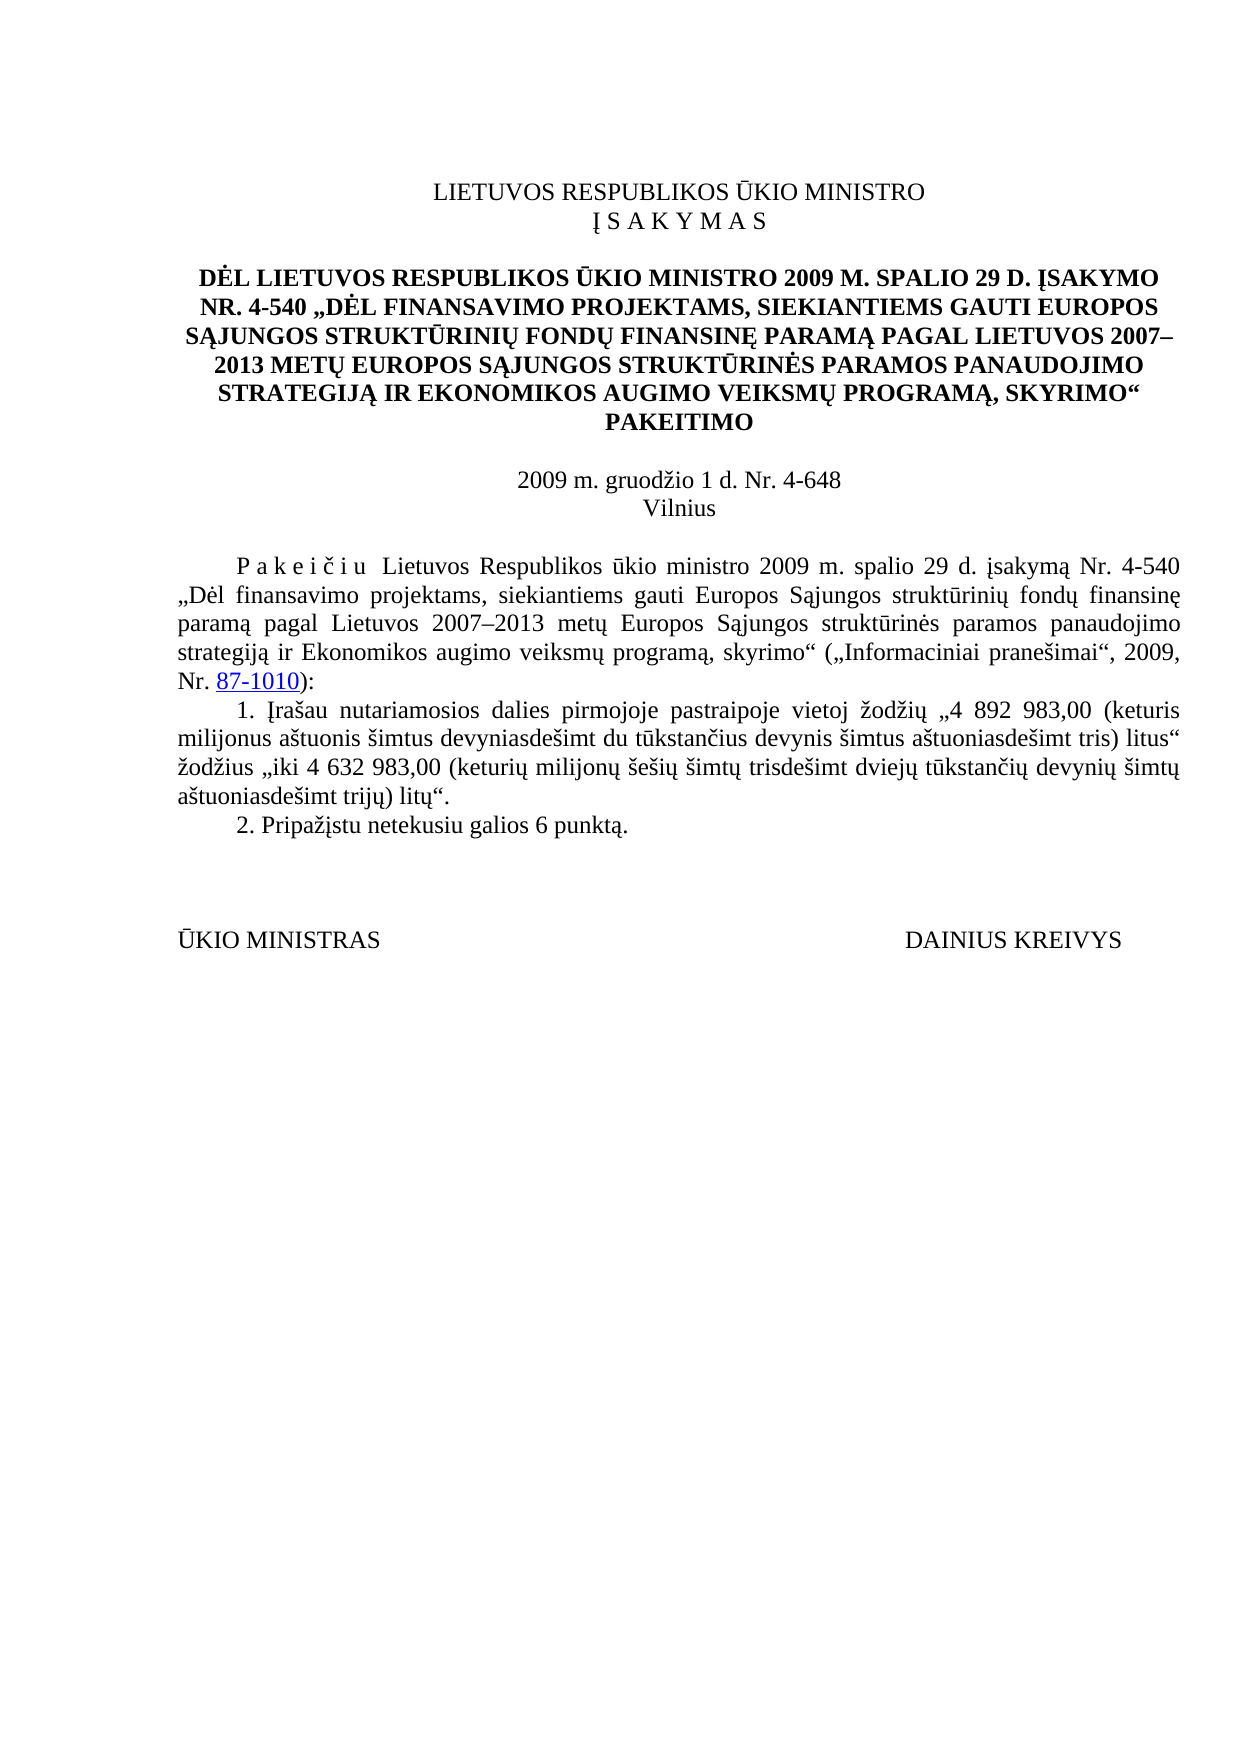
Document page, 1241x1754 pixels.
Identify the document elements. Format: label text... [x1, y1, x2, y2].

text Pakeičiu Lietuvos Respublikos ūkio ministro 2009 m. spalio 29 d. įsakymą Nr. 4-540 „Dėl finansavimo projektams, siekiantiems gauti Europos Sąjungos struktūrinių fondų finansinę paramą pagal Lietuvos 2007–2013 metų Europos Sąjungos struktūrinės paramos panaudojimo strategiją ir Ekonomikos augimo veiksmų programą, skyrimo“ („Informaciniai pranešimai“, 2009, Nr. 87-1010): [177, 551, 1181, 695]
text ĮSAKYMAS [177, 206, 1181, 235]
text 1. Įrašau nutariamosios dalies pirmojoje pastraipoje vietoj žodžių „4 892 983,00 (keturis milijonus aštuonis šimtus devyniasdešimt du tūkstančius devynis šimtus aštuoniasdešimt tris) litus“ žodžius „iki 4 632 983,00 (keturių milijonų šešių šimtų trisdešimt dviejų tūkstančių devynių šimtų aštuoniasdešimt trijų) litų“. [177, 695, 1181, 810]
text DĖL lietuvos respublikos ūkio ministro 2009 m. spalio 29 d. įsakymo Nr. 4-540 „dėl finansavimo projektams, siekiantiems gauti europos sąjungos struktūrinių fondų finansinę paramą PAGAL LIETUVOS 2007–2013 METŲ eUROPOS SĄJUNGOS STRUKTŪRINĖS PARAMOS PANAUDOJIMO STRATEGIJĄ IR ekonomikos augimo VEIKSMŲ PROGRAMĄ, SKYRIMO“ pakeitimo [177, 263, 1181, 436]
text Vilnius [177, 493, 1181, 522]
text Ūkio ministras Dainius Kreivys [177, 925, 1181, 953]
text LIETUVOS RESPUBLIKOS ŪKIO MINISTRO [177, 177, 1181, 206]
text 2009 m. gruodžio 1 d. Nr. 4-648 [177, 465, 1181, 493]
text 2. Pripažįstu netekusiu galios 6 punktą. [177, 810, 1181, 838]
